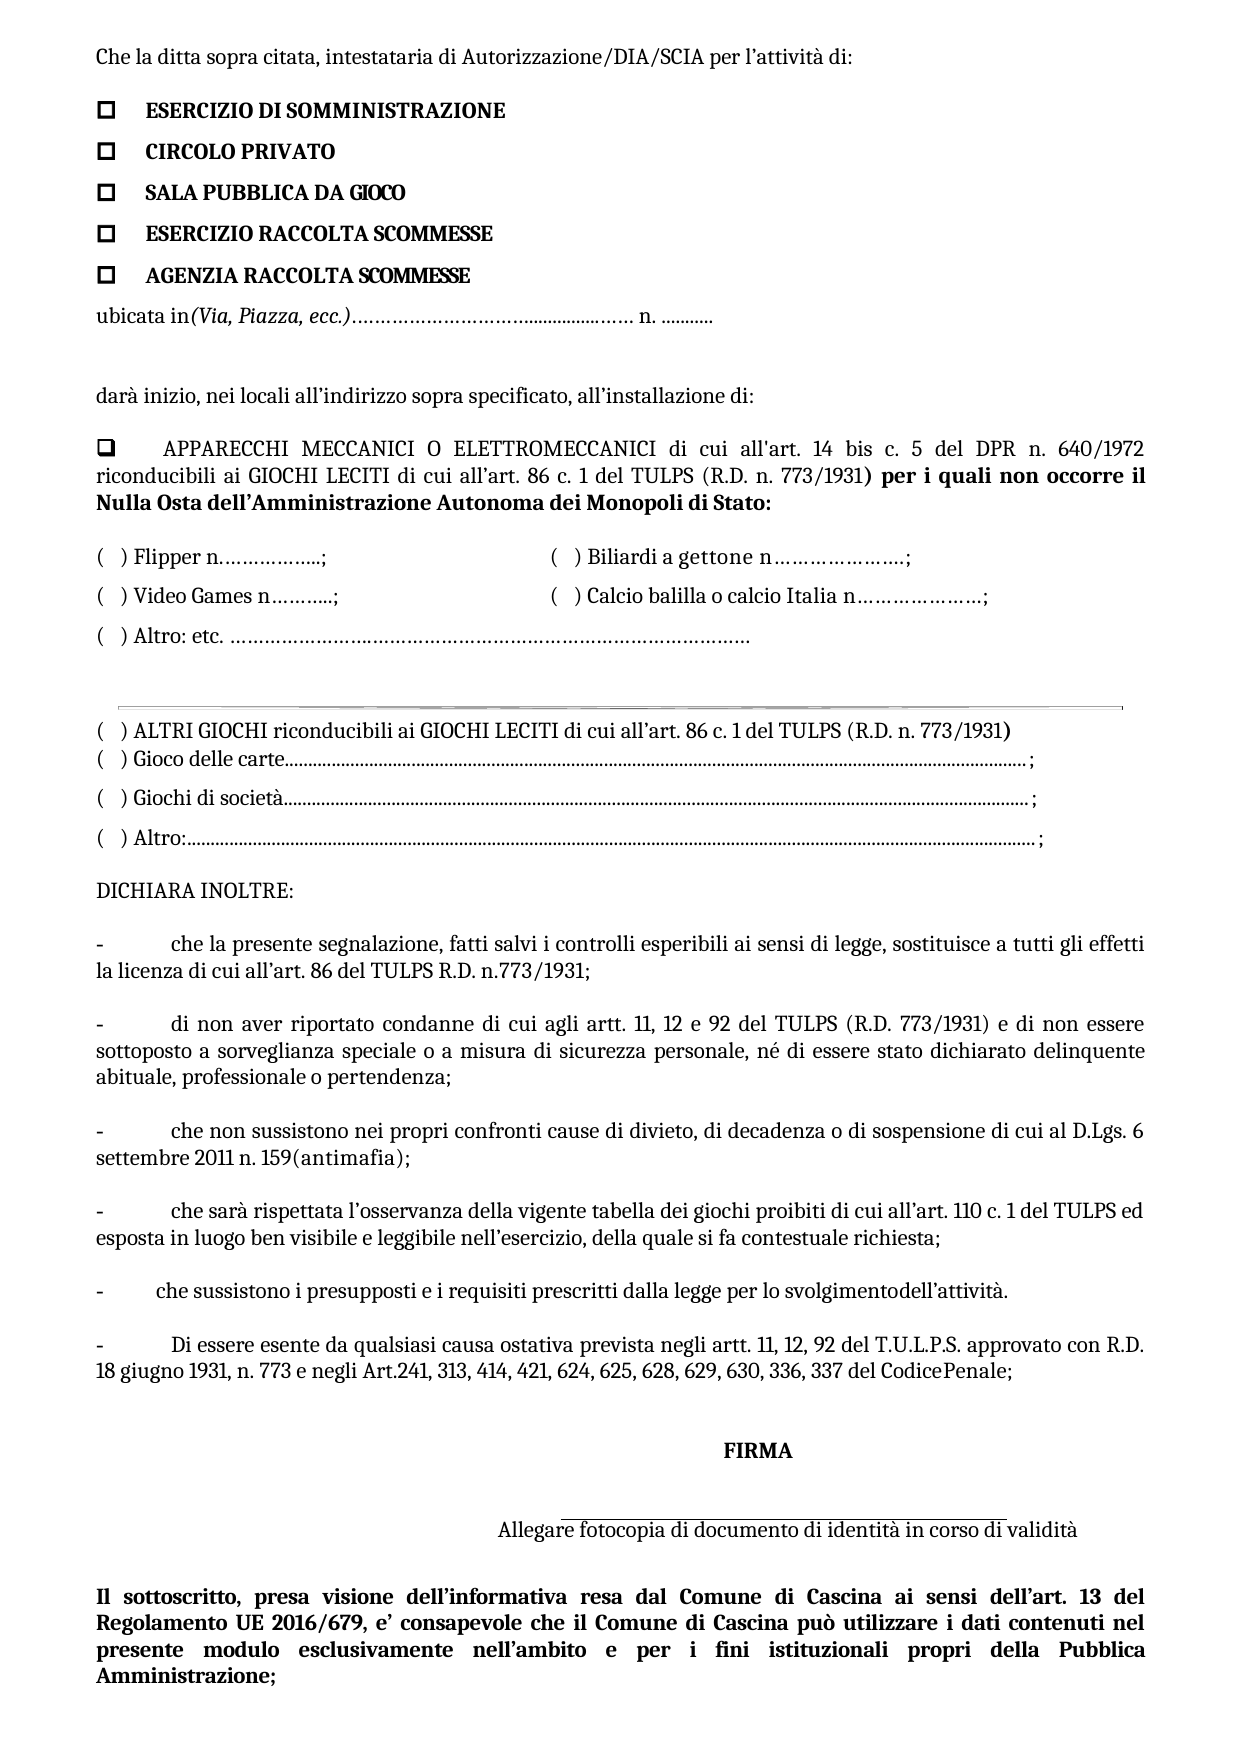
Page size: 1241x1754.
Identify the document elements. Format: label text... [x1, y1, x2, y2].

list CIRCOLO PRIVATO [96, 139, 1146, 165]
subtitle ESERCIZIO DI SOMMINISTRAZIONE [96, 97, 1146, 124]
text ubicata in(Via, Piazza, ecc.).…………………………...............…… n. ........... [96, 303, 1146, 329]
list ESERCIZIO RACCOLTA SCOMMESSE [96, 221, 1146, 248]
list che sarà rispettata l’osservanza della vigente tabella dei giochi proibiti di cui all’art. 110 c. 1 del TULPS ed esposta in luogo ben visibile e leggibile nell’esercizio, della quale si fa contestuale richiesta; [96, 1197, 1146, 1251]
subtitle FIRMA [547, 1438, 968, 1464]
list ( ) Video Games n………..; ( ) Calcio balilla o calcio Italia n…………………; [96, 583, 1146, 609]
text Allegare fotocopia di documento di identità in corso di validità [498, 1517, 1146, 1542]
list che la presente segnalazione, fatti salvi i controlli esperibili ai sensi di legge, sostituisce a tutti gli effetti la licenza di cui all’art. 86 del TULPS R.D. n.773/1931; [96, 930, 1146, 984]
text ( ) Altro: etc. …………………….………………………………………………………… [96, 623, 1146, 649]
list che non sussistono nei propri confronti cause di divieto, di decadenza o di sospensione di cui al D.Lgs. 6 settembre 2011 n. 159(antimafia); [96, 1117, 1146, 1171]
list ( ) Giochi di società ; [96, 784, 1146, 811]
list ( ) Altro: ; [96, 824, 1146, 851]
list APPARECCHI MECCANICI O ELETTROMECCANICI di cui all'art. 14 bis c. 5 del DPR n. 640/1972 riconducibili ai GIOCHI LECITI di cui all’art. 86 c. 1 del TULPS (R.D. n. 773/1931) per i quali non occorre il Nulla Osta dell’Amministrazione Autonoma dei Monopoli di Stato: [96, 435, 1146, 516]
list SALA PUBBLICA DA GIOCO [96, 180, 1146, 206]
list di non aver riportato condanne di cui agli artt. 11, 12 e 92 del TULPS (R.D. 773/1931) e di non essere sottoposto a sorveglianza speciale o a misura di sicurezza personale, né di essere stato dichiarato delinquente abituale, professionale o pertendenza; [96, 1011, 1146, 1090]
list ( ) Flipper n.……………..; ( ) Biliardi a gettone n………………….; [96, 543, 1146, 570]
list AGENZIA RACCOLTA SCOMMESSE [96, 262, 1146, 289]
text DICHIARA INOLTRE: [96, 877, 1146, 904]
list Di essere esente da qualsiasi causa ostativa prevista negli artt. 11, 12, 92 del T.U.L.P.S. approvato con R.D. 18 giugno 1931, n. 773 e negli Art.241, 313, 414, 421, 624, 625, 628, 629, 630, 336, 337 del CodicePenale; [96, 1331, 1146, 1385]
text darà inizio, nei locali all’indirizzo sopra specificato, all’installazione di: [96, 383, 1146, 409]
list che sussistono i presupposti e i requisiti prescritti dalla legge per lo svolgimentodell’attività. [96, 1278, 1146, 1305]
list ( ) ALTRI GIOCHI riconducibili ai GIOCHI LECITI di cui all’art. 86 c. 1 del TULPS (R.D. n. 773/1931) [96, 709, 1146, 744]
list ( ) Gioco delle carte ; [96, 745, 1146, 771]
text Che la ditta sopra citata, intestataria di Autorizzazione/DIA/SCIA per l’attività di: [96, 44, 1146, 70]
text Il sottoscritto, presa visione dell’informativa resa dal Comune di Cascina ai sensi dell’art. 13 del Regolamento UE 2016/679, e’ consapevole che il Comune di Cascina può utilizzare i dati contenuti nel presente modulo esclusivamente nell’ambito e per i fini istituzionali propri della Pubblica Amministrazione; [96, 1584, 1146, 1689]
